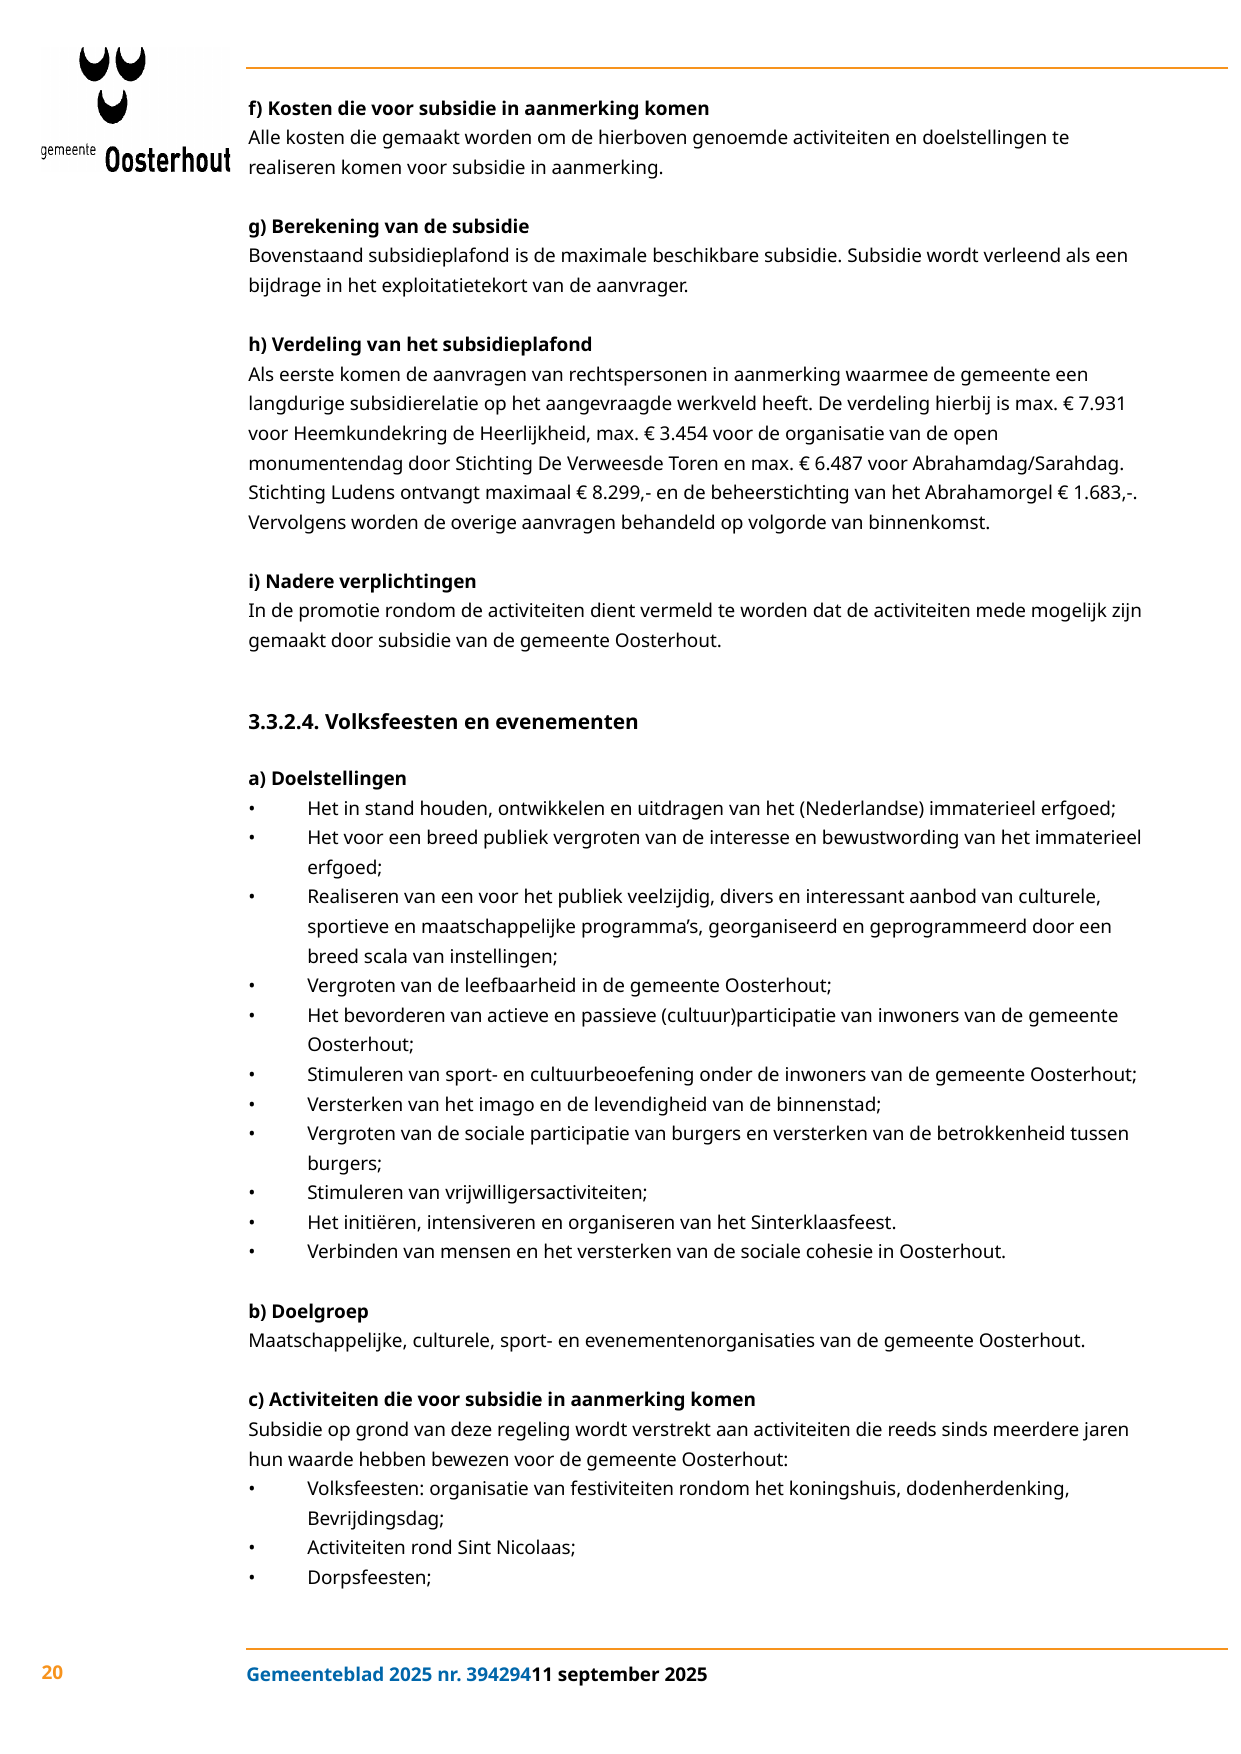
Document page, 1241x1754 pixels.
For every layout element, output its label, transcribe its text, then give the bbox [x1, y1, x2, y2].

list Activiteiten rond Sint Nicolaas; [248, 1534, 1152, 1560]
text 3.3.2.4. Volksfeesten en evenementen [248, 707, 1152, 736]
text In de promotie rondom de activiteiten dient vermeld te worden dat de activiteiten mede mogelijk zijn gemaakt door subsidie van de gemeente Oosterhout. [248, 598, 1152, 653]
text b) Doelgroep [248, 1298, 1152, 1323]
text Bovenstaand subsidieplafond is de maximale beschikbare subsidie. Subsidie wordt verleend als een bijdrage in het exploitatietekort van de aanvrager. [248, 243, 1152, 298]
text i) Nadere verplichtingen [248, 568, 1152, 594]
list Dorpsfeesten; [248, 1564, 1152, 1590]
picture [41, 47, 231, 172]
text Maatschappelijke, culturele, sport- en evenementenorganisaties van de gemeente Oosterhout. [248, 1327, 1152, 1353]
list Versterken van het imago en de levendigheid van de binnenstad; [248, 1091, 1152, 1116]
list Het initiëren, intensiveren en organiseren van het Sinterklaasfeest. [248, 1209, 1152, 1235]
list Vergroten van de sociale participatie van burgers en versterken van de betrokkenheid tussen burgers; [248, 1120, 1152, 1176]
list Het bevorderen van actieve en passieve (cultuur)participatie van inwoners van de gemeente Oosterhout; [248, 1002, 1152, 1057]
text Als eerste komen de aanvragen van rechtspersonen in aanmerking waarmee de gemeente een langdurige subsidierelatie op het aangevraagde werkveld heeft. De verdeling hierbij is max. € 7.931 voor Heemkundekring de Heerlijkheid, max. € 3.454 voor de organisatie van de open monumentendag door Stichting De Verweesde Toren en max. € 6.487 voor Abrahamdag/Sarahdag. Stichting Ludens ontvangt maximaal € 8.299,- en de beheerstichting van het Abrahamorgel € 1.683,-. Vervolgens worden de overige aanvragen behandeld op volgorde van binnenkomst. [248, 361, 1152, 535]
text Subsidie op grond van deze regeling wordt verstrekt aan activiteiten die reeds sinds meerdere jaren hun waarde hebben bewezen voor de gemeente Oosterhout: [248, 1416, 1152, 1471]
text a) Doelstellingen [248, 765, 1152, 791]
text Alle kosten die gemaakt worden om de hierboven genoemde activiteiten en doelstellingen te realiseren komen voor subsidie in aanmerking. [248, 124, 1152, 180]
list Verbinden van mensen en het versterken van de sociale cohesie in Oosterhout. [248, 1239, 1152, 1264]
list Het voor een breed publiek vergroten van de interesse en bewustwording van het immaterieel erfgoed; [248, 824, 1152, 880]
list Vergroten van de leefbaarheid in de gemeente Oosterhout; [248, 972, 1152, 998]
text c) Activiteiten die voor subsidie in aanmerking komen [248, 1387, 1152, 1412]
text f) Kosten die voor subsidie in aanmerking komen [248, 95, 1152, 121]
list Het in stand houden, ontwikkelen en uitdragen van het (Nederlandse) immaterieel erfgoed; [248, 795, 1152, 821]
list Stimuleren van sport- en cultuurbeoefening onder de inwoners van de gemeente Oosterhout; [248, 1061, 1152, 1087]
text h) Verdeling van het subsidieplafond [248, 331, 1152, 357]
list Stimuleren van vrijwilligersactiviteiten; [248, 1179, 1152, 1205]
list Volksfeesten: organisatie van festiviteiten rondom het koningshuis, dodenherdenking, Bevrijdingsdag; [248, 1475, 1152, 1531]
list Realiseren van een voor het publiek veelzijdig, divers en interessant aanbod van culturele, sportieve en maatschappelijke programma’s, georganiseerd en geprogrammeerd door een breed scala van instellingen; [248, 884, 1152, 968]
text g) Berekening van de subsidie [248, 213, 1152, 239]
